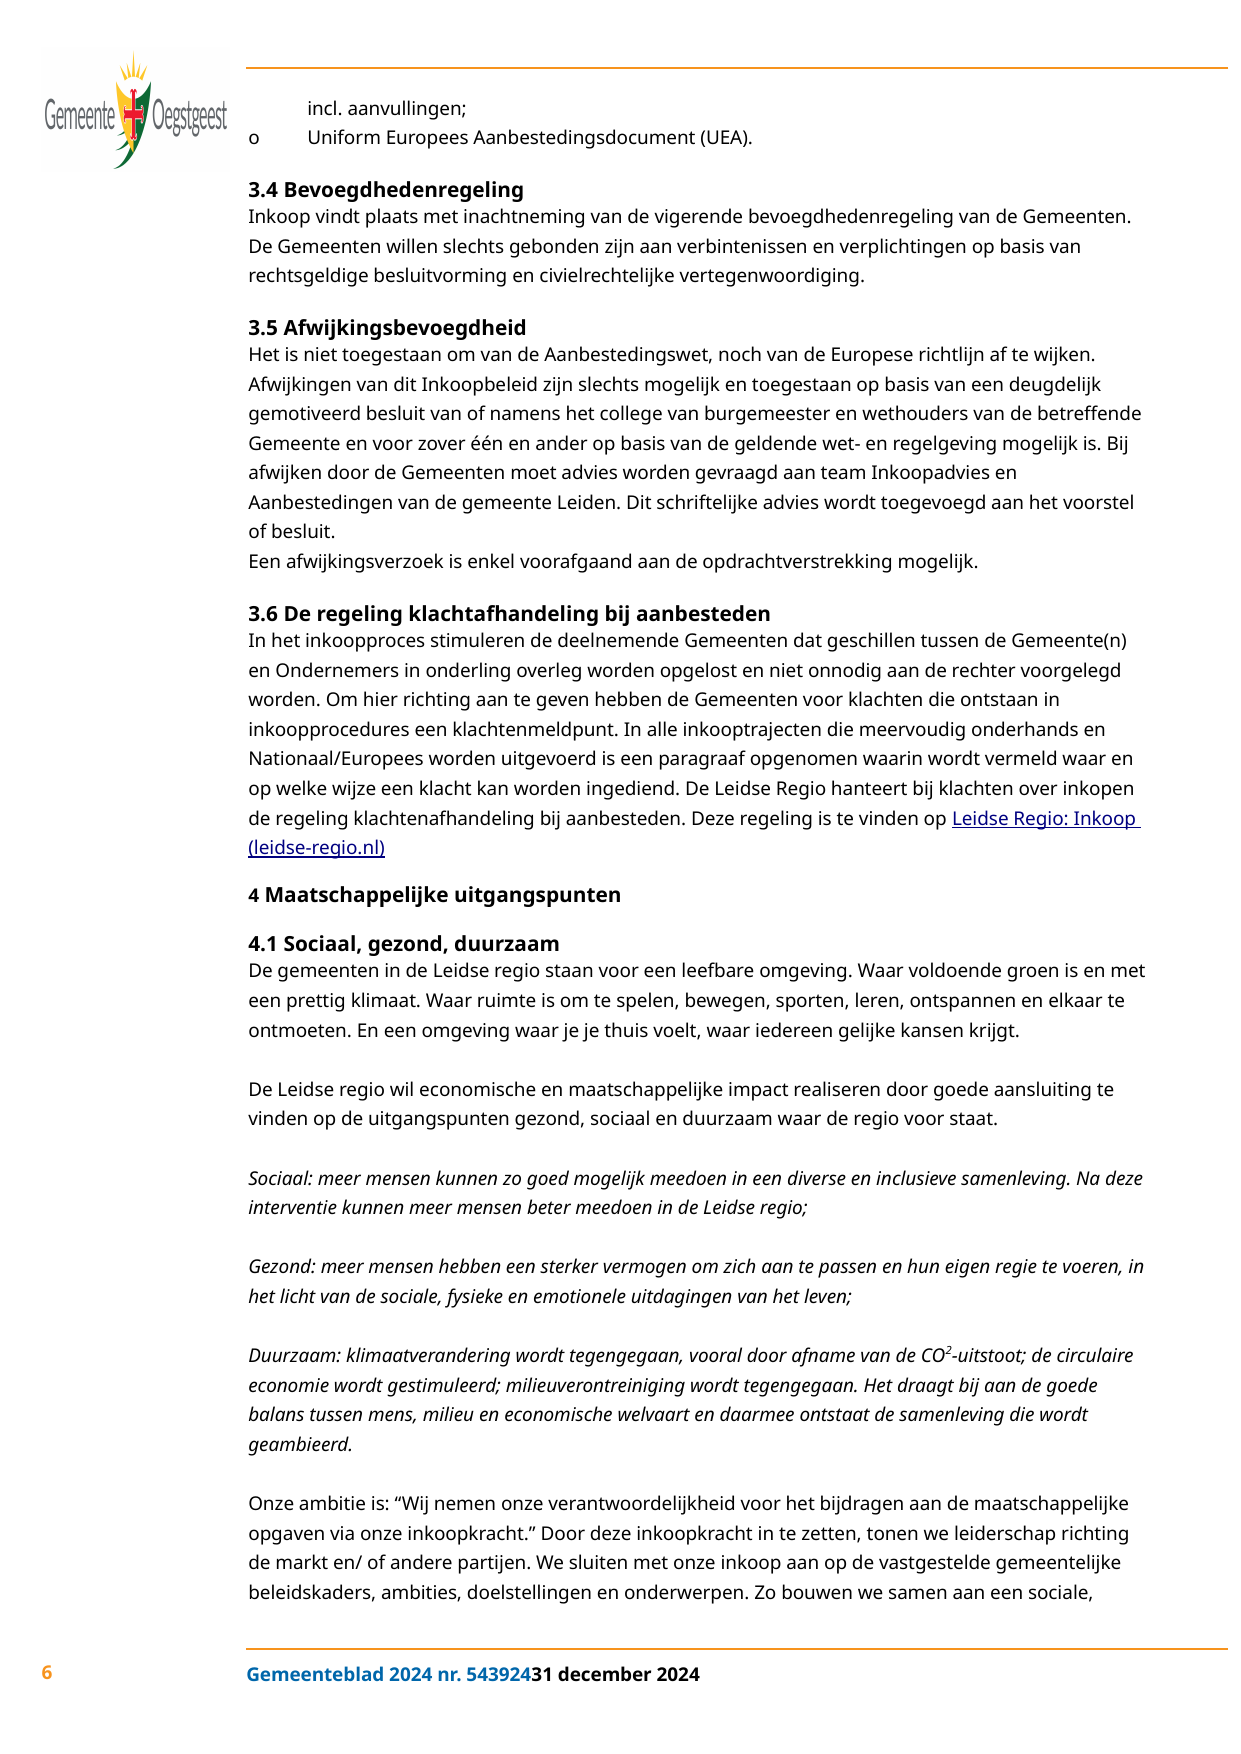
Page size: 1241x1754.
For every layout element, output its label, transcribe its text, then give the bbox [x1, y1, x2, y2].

text Duurzaam: klimaatverandering wordt tegengegaan, vooral door afname van de CO2-uitstoot; de circulaire economie wordt gestimuleerd; milieuverontreiniging wordt tegengegaan. Het draagt bij aan de goede balans tussen mens, milieu en economische welvaart en daarmee ontstaat de samenleving die wordt geambieerd. [248, 1342, 1152, 1457]
text De gemeenten in de Leidse regio staan voor een leefbare omgeving. Waar voldoende groen is en met een prettig klimaat. Waar ruimte is om te spelen, bewegen, sporten, leren, ontspannen en elkaar te ontmoeten. En een omgeving waar je je thuis voelt, waar iedereen gelijke kansen krijgt. [248, 958, 1152, 1042]
text In het inkoopproces stimuleren de deelnemende Gemeenten dat geschillen tussen de Gemeente(n) en Ondernemers in onderling overleg worden opgelost en niet onnodig aan de rechter voorgelegd worden. Om hier richting aan te geven hebben de Gemeenten voor klachten die ontstaan in inkoopprocedures een klachtenmeldpunt. In alle inkooptrajecten die meervoudig onderhands en Nationaal/Europees worden uitgevoerd is een paragraaf opgenomen waarin wordt vermeld waar en op welke wijze een klacht kan worden ingediend. De Leidse Regio hanteert bij klachten over inkopen de regeling klachtenafhandeling bij aanbesteden. Deze regeling is te vinden op Leidse Regio: Inkoop (leidse-regio.nl) [248, 627, 1152, 860]
text Sociaal: meer mensen kunnen zo goed mogelijk meedoen in een diverse en inclusieve samenleving. Na deze interventie kunnen meer mensen beter meedoen in de Leidse regio; [248, 1165, 1152, 1220]
text Gezond: meer mensen hebben een sterker vermogen om zich aan te passen en hun eigen regie te voeren, in het licht van de sociale, fysieke en emotionele uitdagingen van het leven; [248, 1253, 1152, 1309]
text 3.5 Afwijkingsbevoegdheid [248, 313, 1152, 341]
text Het is niet toegestaan om van de Aanbestedingswet, noch van de Europese richtlijn af te wijken. [248, 341, 1152, 367]
text 4 Maatschappelijke uitgangspunten [248, 880, 1152, 908]
list Uniform Europees Aanbestedingsdocument (UEA). [248, 124, 1152, 150]
picture [41, 47, 231, 172]
text De Leidse regio wil economische en maatschappelijke impact realiseren door goede aansluiting te vinden op de uitgangspunten gezond, sociaal en duurzaam waar de regio voor staat. [248, 1076, 1152, 1131]
text Inkoop vindt plaats met inachtneming van de vigerende bevoegdhedenregeling van de Gemeenten. De Gemeenten willen slechts gebonden zijn aan verbintenissen en verplichtingen op basis van rechtsgeldige besluitvorming en civielrechtelijke vertegenwoordiging. [248, 203, 1152, 288]
text 4.1 Sociaal, gezond, duurzaam [248, 929, 1152, 958]
text 3.4 Bevoegdhedenregeling [248, 175, 1152, 203]
text Onze ambitie is: “Wij nemen onze verantwoordelijkheid voor het bijdragen aan de maatschappelijke opgaven via onze inkoopkracht.” Door deze inkoopkracht in te zetten, tonen we leiderschap richting de markt en/ of andere partijen. We sluiten met onze inkoop aan op de vastgestelde gemeentelijke beleidskaders, ambities, doelstellingen en onderwerpen. Zo bouwen we samen aan een sociale, [248, 1490, 1152, 1604]
text 3.6 De regeling klachtafhandeling bij aanbesteden [248, 599, 1152, 627]
text Afwijkingen van dit Inkoopbeleid zijn slechts mogelijk en toegestaan op basis van een deugdelijk gemotiveerd besluit van of namens het college van burgemeester en wethouders van de betreffende Gemeente en voor zover één en ander op basis van de geldende wet- en regelgeving mogelijk is. Bij afwijken door de Gemeenten moet advies worden gevraagd aan team Inkoopadvies en Aanbestedingen van de gemeente Leiden. Dit schriftelijke advies wordt toegevoegd aan het voorstel of besluit. [248, 371, 1152, 544]
text Een afwijkingsverzoek is enkel voorafgaand aan de opdrachtverstrekking mogelijk. [248, 548, 1152, 574]
list incl. aanvullingen; [248, 95, 1152, 121]
